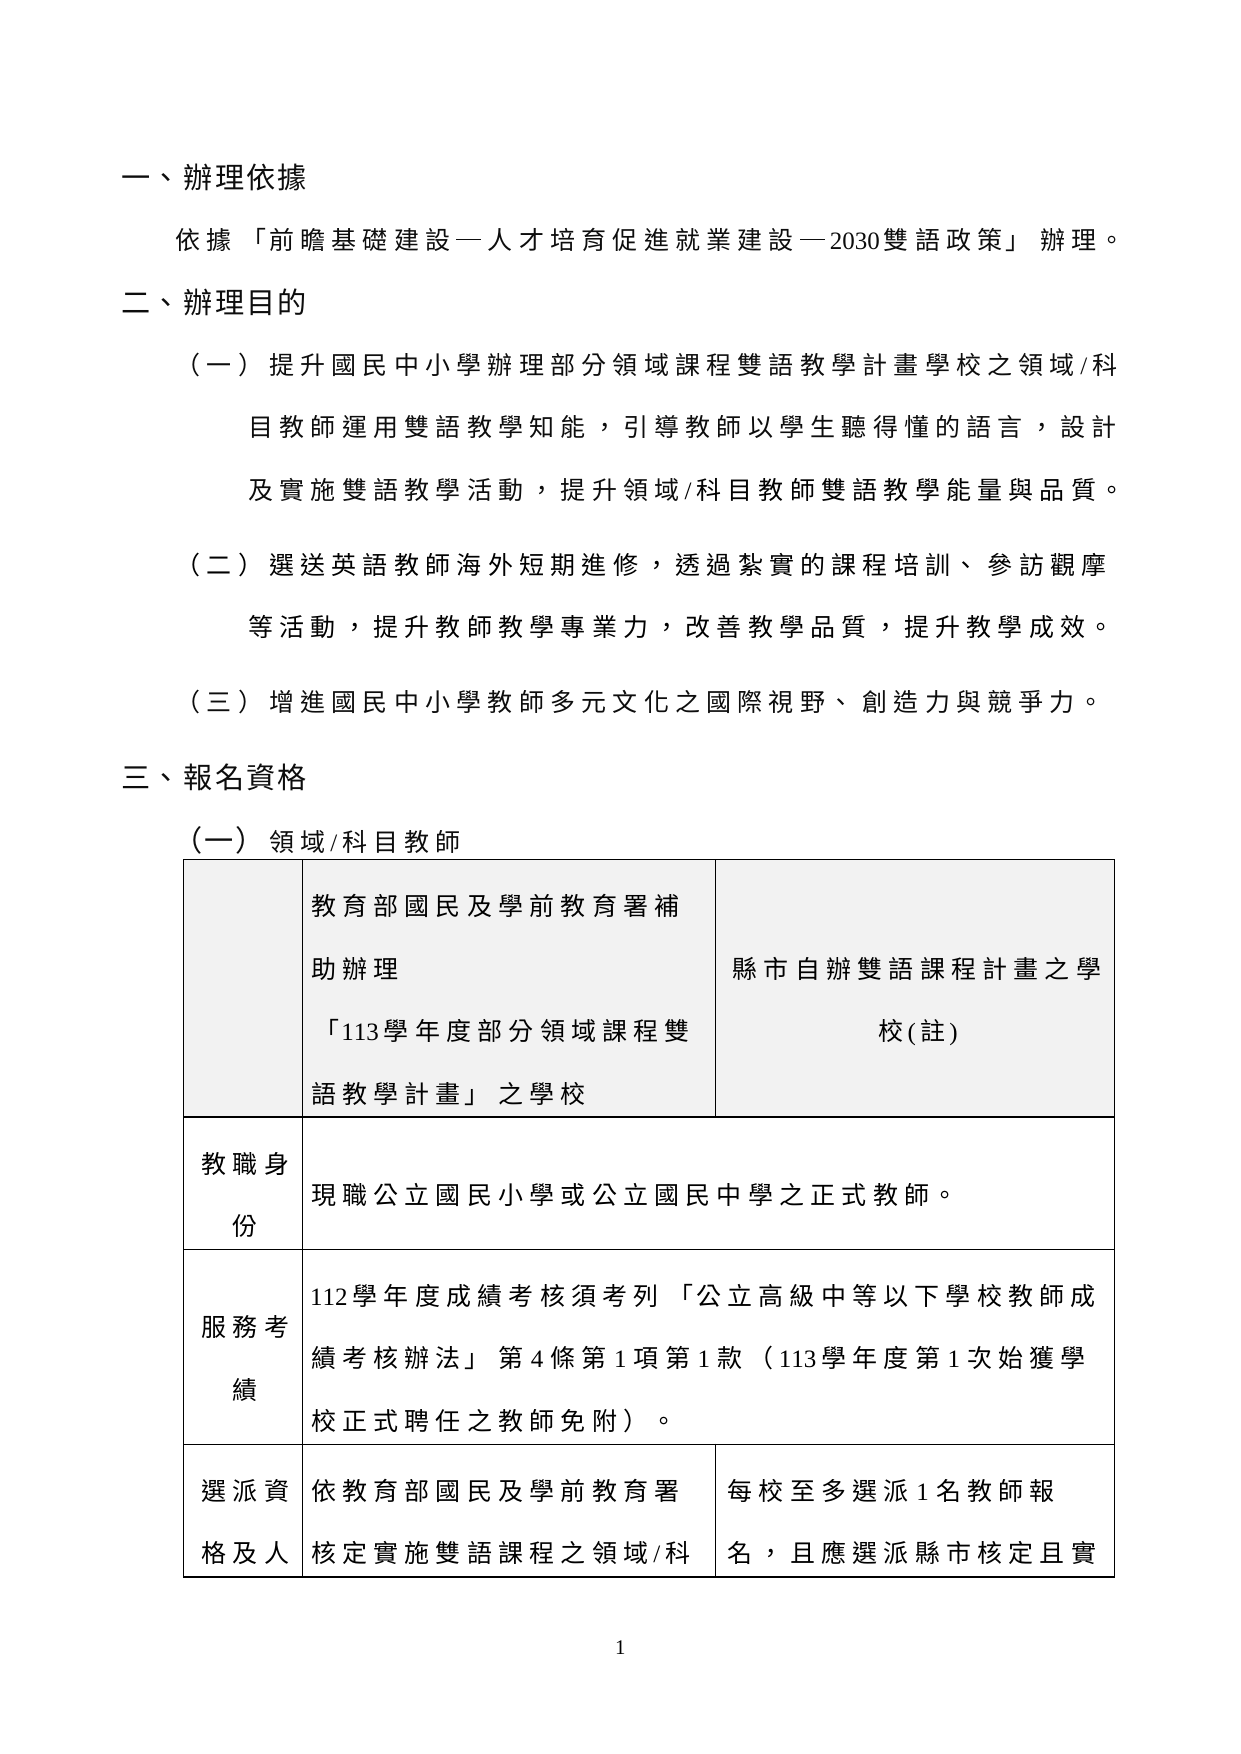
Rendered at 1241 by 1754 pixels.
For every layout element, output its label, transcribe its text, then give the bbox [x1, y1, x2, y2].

table_cell 每校至多選派1名教師報名，且應選派縣市核定且實 [716, 1445, 1114, 1576]
text （三）增進國民中小學教師多元文化之國際視野、創造力與競爭力。 [169, 659, 1120, 722]
text （一）提升國民中小學辦理部分領域課程雙語教學計畫學校之領域/科目教師運用雙語教學知能，引導教師以學生聽得懂的語言，設計及實施雙語教學活動，提升領域/科目教師雙語教學能量與品質。 [169, 322, 1120, 509]
text （二）選送英語教師海外短期進修，透過紮實的課程培訓、參訪觀摩等活動，提升教師教學專業力，改善教學品質，提升教學成效。 [170, 522, 1120, 647]
table_cell 112學年度成績考核須考列「公立高級中等以下學校教師成績考核辦法」第4條第1項第1款（113學年度第1次始獲學校正式聘任之教師免附）。 [303, 1250, 1114, 1443]
text 一、辦理依據 [120, 134, 1120, 197]
text 二、辦理目的 [120, 259, 1120, 322]
table_header 教育部國民及學前教育署補助辦理 「113學年度部分領域課程雙語教學計畫」之學校 [303, 860, 715, 1116]
table_header 縣市自辦雙語課程計畫之學校(註) [716, 860, 1114, 1116]
text （一）領域/科目教師 [120, 797, 1120, 859]
table_cell 依教育部國民及學前教育署核定實施雙語課程之領域/科 [303, 1445, 715, 1576]
table_cell 服務考績 [184, 1250, 302, 1443]
text 三、報名資格 [120, 734, 1120, 797]
table_cell 教職身份 [184, 1118, 302, 1249]
text 依據「前瞻基礎建設─人才培育促進就業建設─2030雙語政策」辦理。 [170, 197, 1120, 259]
table_header [184, 860, 302, 1116]
table_cell 選派資格及人 [184, 1445, 302, 1576]
table_cell 現職公立國民小學或公立國民中學之正式教師。 [303, 1118, 1114, 1249]
